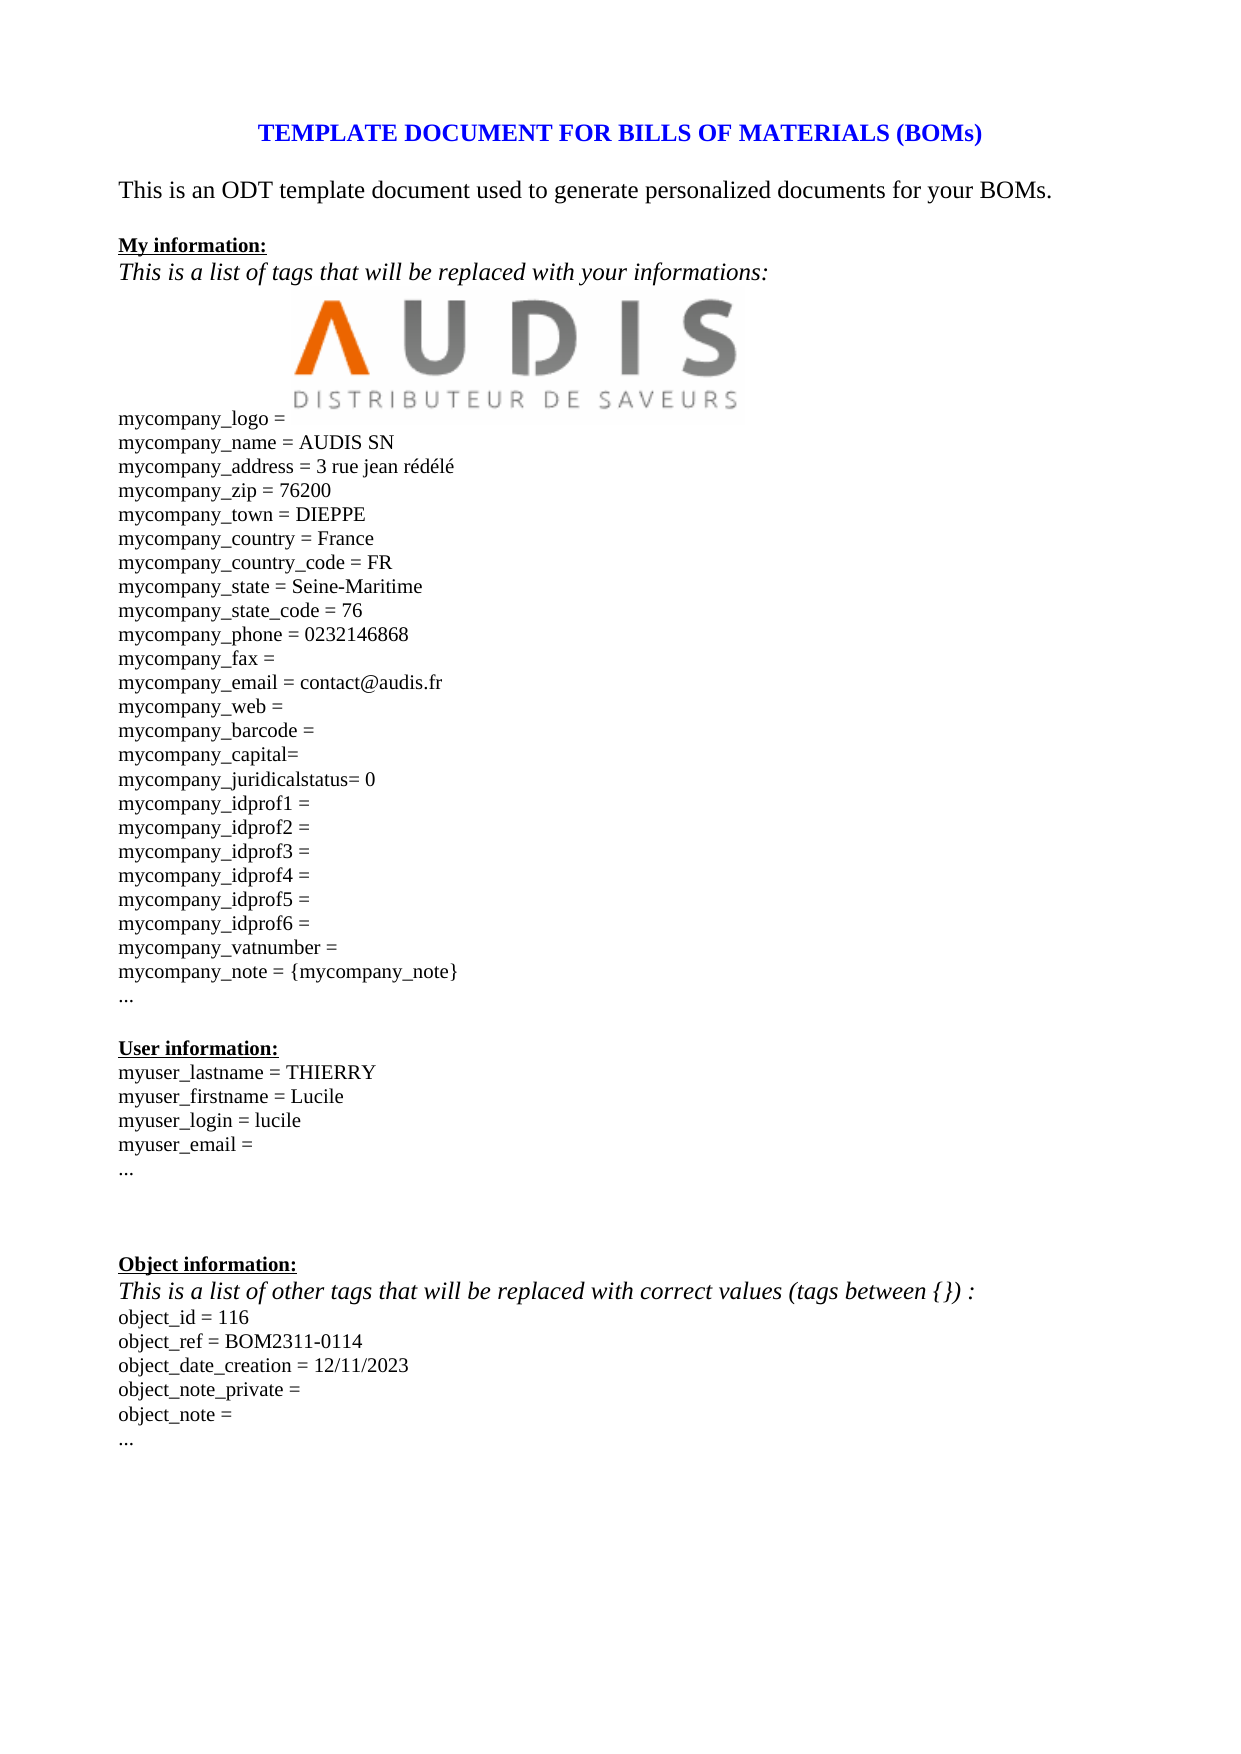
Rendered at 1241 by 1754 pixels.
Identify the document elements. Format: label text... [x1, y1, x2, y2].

text This is an ODT template document used to generate personalized documents for your BOMs. [118, 176, 1122, 204]
text myuser_lastname = THIERRY [118, 1060, 1122, 1084]
text Object information: [118, 1252, 1122, 1276]
text My information: [118, 233, 1122, 257]
text object_ref = BOM2311-0114 [118, 1329, 1122, 1353]
text ... [118, 1156, 1122, 1180]
text User information: [118, 1036, 1122, 1060]
text mycompany_capital= [118, 742, 1122, 766]
text mycompany_idprof2 = [118, 814, 1122, 839]
text mycompany_town = DIEPPE [118, 502, 1122, 526]
text mycompany_vatnumber = [118, 935, 1122, 959]
text mycompany_country = France [118, 526, 1122, 550]
text mycompany_zip = 76200 [118, 478, 1122, 502]
text object_id = 116 [118, 1305, 1122, 1329]
text mycompany_web = [118, 694, 1122, 718]
text mycompany_barcode = [118, 718, 1122, 742]
text mycompany_state_code = 76 [118, 598, 1122, 622]
text mycompany_email = contact@audis.fr [118, 670, 1122, 694]
text mycompany_idprof6 = [118, 911, 1122, 935]
text object_note = [118, 1401, 1122, 1426]
text mycompany_phone = 0232146868 [118, 622, 1122, 646]
text TEMPLATE DOCUMENT FOR BILLS OF MATERIALS (BOMs) [118, 118, 1122, 147]
text mycompany_idprof4 = [118, 863, 1122, 887]
text mycompany_address = 3 rue jean rédélé [118, 454, 1122, 478]
picture [290, 286, 746, 425]
text ... [118, 983, 1122, 1007]
text myuser_firstname = Lucile [118, 1084, 1122, 1108]
text mycompany_fax = [118, 646, 1122, 670]
text mycompany_state = Seine-Maritime [118, 574, 1122, 598]
text mycompany_country_code = FR [118, 550, 1122, 574]
text mycompany_idprof3 = [118, 839, 1122, 863]
text This is a list of tags that will be replaced with your informations: [118, 257, 1122, 286]
text myuser_email = [118, 1132, 1122, 1156]
text mycompany_juridicalstatus= 0 [118, 766, 1122, 791]
text mycompany_logo = [118, 286, 1122, 429]
text myuser_login = lucile [118, 1108, 1122, 1132]
text ... [118, 1426, 1122, 1449]
text object_date_creation = 12/11/2023 [118, 1353, 1122, 1377]
text mycompany_note = {mycompany_note} [118, 959, 1122, 983]
text This is a list of other tags that will be replaced with correct values (tags between {}) : [118, 1276, 1122, 1305]
text mycompany_name = AUDIS SN [118, 429, 1122, 454]
text mycompany_idprof5 = [118, 887, 1122, 911]
text mycompany_idprof1 = [118, 791, 1122, 814]
text object_note_private = [118, 1377, 1122, 1401]
